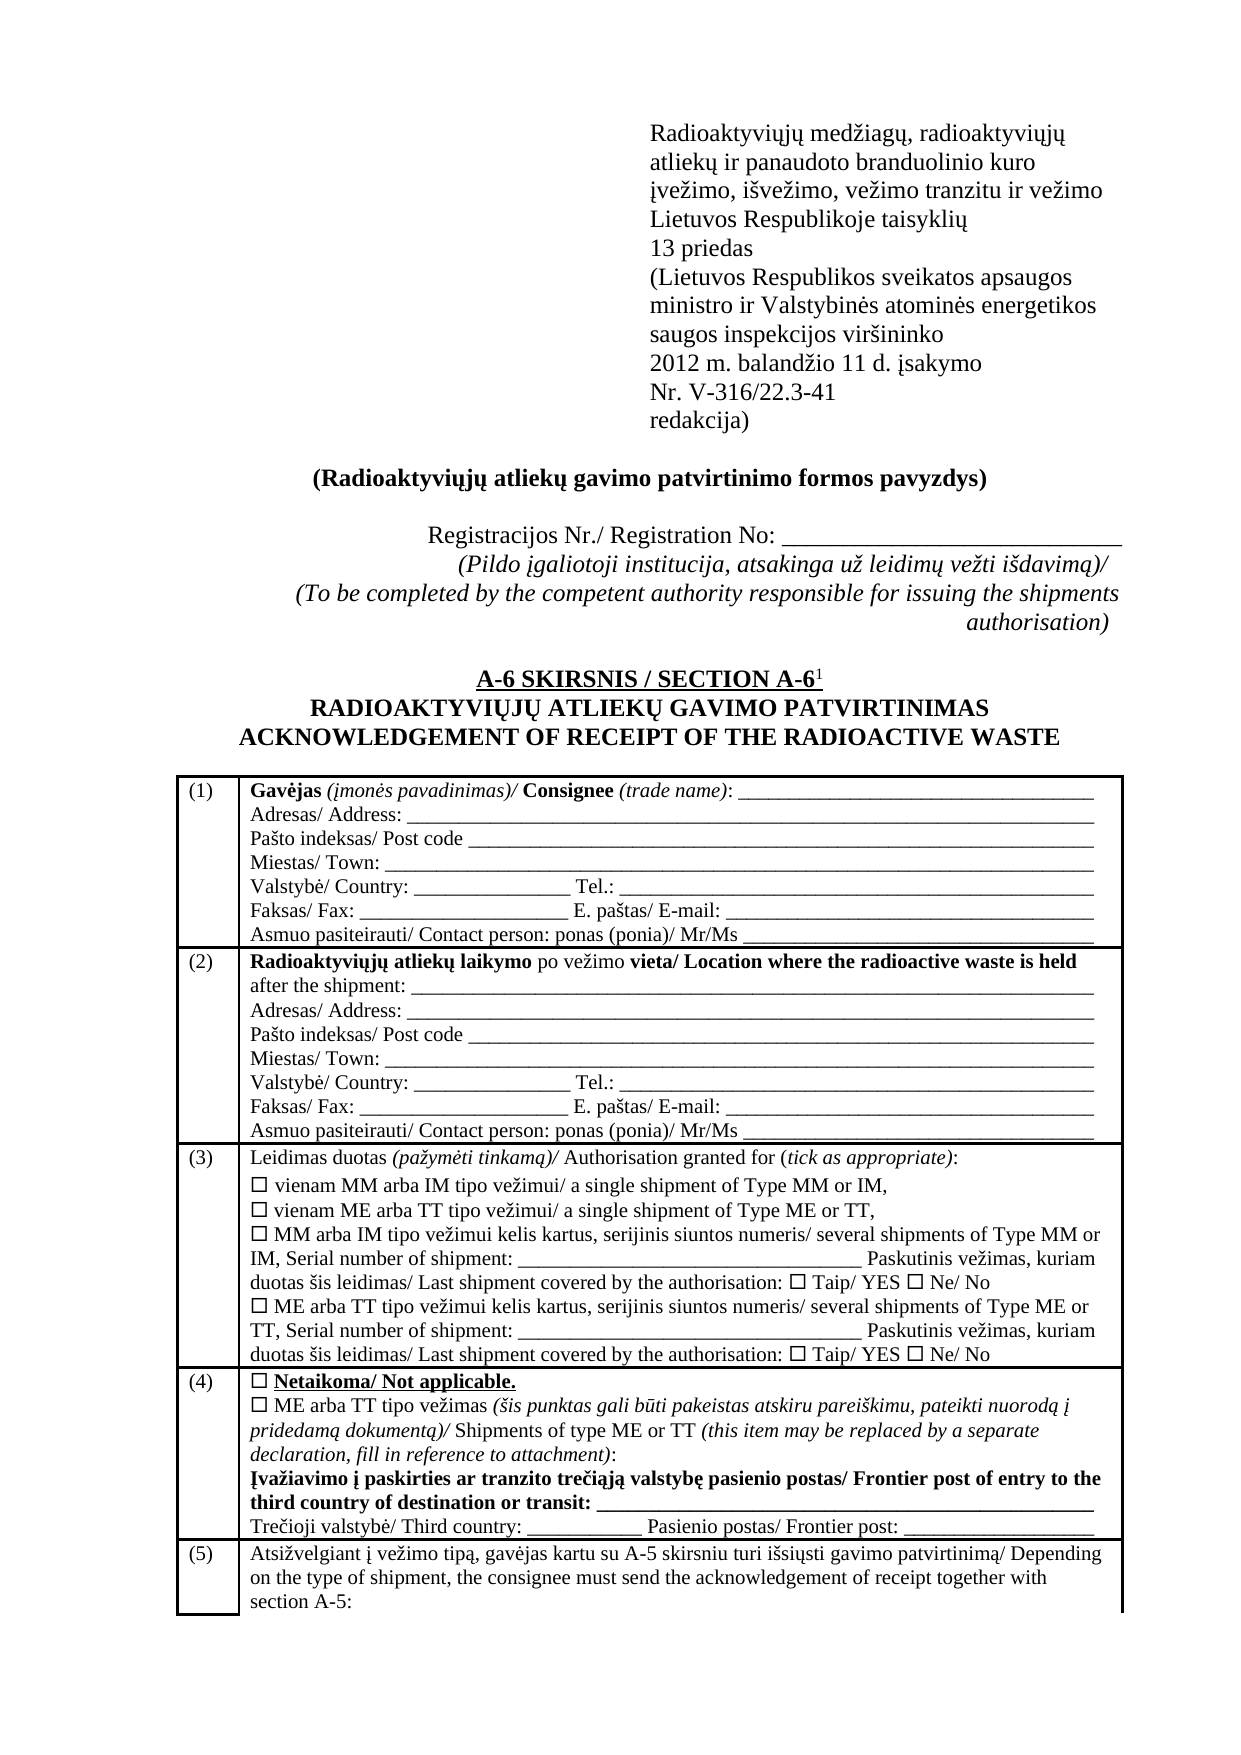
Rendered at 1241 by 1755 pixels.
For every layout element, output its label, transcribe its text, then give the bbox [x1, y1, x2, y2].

text saugos inspekcijos viršininko [649, 319, 1122, 348]
text atliekų ir panaudoto branduolinio kuro [649, 147, 1122, 176]
table_cell [] Netaikoma/ Not applicable. [] ME arba TT tipo vežimas (šis punktas gali būti pakeistas atskiru pareiškimu, pateikti nuorodą į pridedamą dokumentą)/ Shipments of type ME or TT (this item may be replaced by a separate declaration, fill in reference to attachment): Įvažiavimo į paskirties ar tranzito trečiąją valstybę pasienio postas/ Frontier post of entry to the third country of destination or transit: Trečioji valstybė/ Third country: ___________ Pasienio postas/ Frontier post: [240, 1369, 1121, 1538]
text A-6 SKIRSNIS / SECTION A-61 [177, 664, 1122, 693]
text įvežimo, išvežimo, vežimo tranzitu ir vežimo [649, 176, 1122, 204]
table_cell Radioaktyviųjų atliekų laikymo po vežimo vieta/ Location where the radioactive waste is held after the shipment: Adresas/ Address: Pašto indeksas/ Post code Miestas/ Town: Valstybė/ Country: _______________ Tel.: Faksas/ Fax: ____________________ E. paštas/ E-mail: Asmuo pasiteirauti/ Contact person: ponas (ponia)/ Mr/Ms [240, 949, 1121, 1142]
table_header Gavėjas (įmonės pavadinimas)/ Consignee (trade name): Adresas/ Address: Pašto indeksas/ Post code Miestas/ Town: Valstybė/ Country: _______________ Tel.: Faksas/ Fax: ____________________ E. paštas/ E-mail: Asmuo pasiteirauti/ Contact person: ponas (ponia)/ Mr/Ms [240, 778, 1121, 946]
text Nr. V-316/22.3-41 [649, 377, 1122, 406]
text (Lietuvos Respublikos sveikatos apsaugos [649, 262, 1122, 291]
text Registracijos Nr./ Registration No: [177, 521, 1122, 549]
text ACKNOWLEDGEMENT OF RECEIPT OF THE RADIOACTIVE WASTE [177, 722, 1122, 751]
text redakcija) [649, 406, 1122, 434]
table_cell (4) [179, 1369, 238, 1538]
text authorisation) [177, 607, 1122, 636]
table_header (1) [179, 778, 238, 946]
text 2012 m. balandžio 11 d. įsakymo [649, 348, 1122, 377]
text Radioaktyviųjų medžiagų, radioaktyviųjų [649, 118, 1122, 147]
table_cell (2) [179, 949, 238, 1142]
table_cell Atsižvelgiant į vežimo tipą, gavėjas kartu su A-5 skirsniu turi išsiųsti gavimo patvirtinimą/ Depending on the type of shipment, the consignee must send the acknowledgement of receipt together with section A-5: [240, 1541, 1121, 1613]
text Lietuvos Respublikoje taisyklių [649, 204, 1122, 233]
table_cell (5) [179, 1541, 238, 1613]
table_cell Leidimas duotas (pažymėti tinkamą)/ Authorisation granted for (tick as appropriate): [] vienam MM arba IM tipo vežimui/ a single shipment of Type MM or IM, [] vienam ME arba TT tipo vežimui/ a single shipment of Type ME or TT, [] MM arba IM tipo vežimui kelis kartus, serijinis siuntos numeris/ several shipments of Type MM or IM, Serial number of shipment: _________________________________ Paskutinis vežimas, kuriam duotas šis leidimas/ Last shipment covered by the authorisation: [] Taip/ YES [] Ne/ No [] ME arba TT tipo vežimui kelis kartus, serijinis siuntos numeris/ several shipments of Type ME or TT, Serial number of shipment: _________________________________ Paskutinis vežimas, kuriam duotas šis leidimas/ Last shipment covered by the authorisation: [] Taip/ YES [] Ne/ No [240, 1145, 1121, 1366]
text (Pildo įgaliotoji institucija, atsakinga už leidimų vežti išdavimą)/ [177, 549, 1122, 578]
table_cell (3) [179, 1145, 238, 1366]
text (To be completed by the competent authority responsible for issuing the shipments [177, 578, 1122, 607]
text 13 priedas [649, 233, 1122, 262]
text (Radioaktyviųjų atliekų gavimo patvirtinimo formos pavyzdys) [177, 463, 1122, 492]
text RADIOAKTYVIŲJŲ ATLIEKŲ GAVIMO PATVIRTINIMAS [177, 693, 1122, 722]
text ministro ir Valstybinės atominės energetikos [649, 291, 1122, 319]
